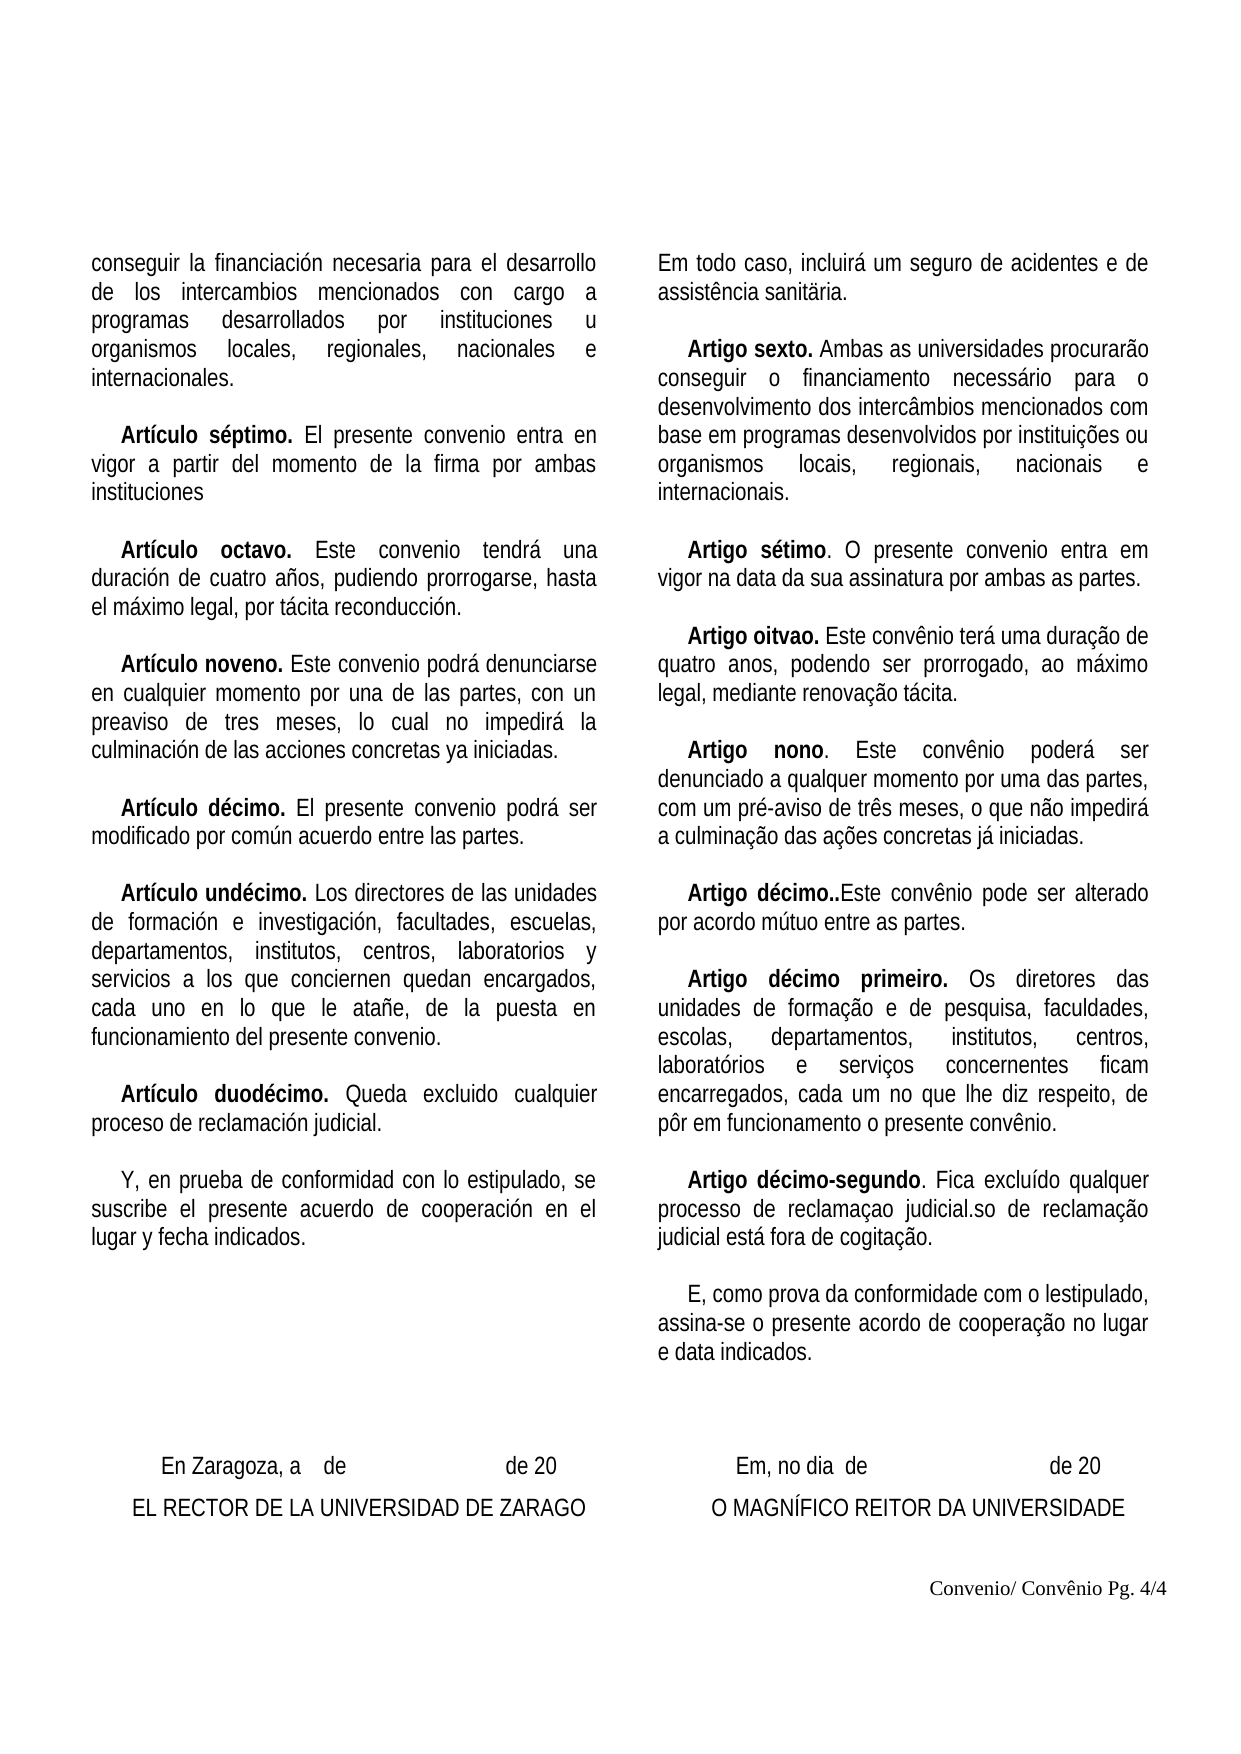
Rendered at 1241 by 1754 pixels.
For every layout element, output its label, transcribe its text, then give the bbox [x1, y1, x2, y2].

table_header Em todo caso, incluirá um seguro de acidentes e de assistência sanitäria. Artigo sexto. Ambas as universidades procurarão conseguir o financiamento necessário para o desenvolvimento dos intercâmbios mencionados com base em programas desenvolvidos por instituições ou organismos locais, regionais, nacionais e internacionais. Artigo sétimo. O presente convenio entra em vigor na data da sua assinatura por ambas as partes. Artigo oitvao. Este convênio terá uma duração de quatro anos, podendo ser prorrogado, ao máximo legal, mediante renovação tácita. Artigo nono. Este convênio poderá ser denunciado a qualquer momento por uma das partes, com um pré-aviso de três meses, o que não impedirá a culminação das ações concretas já iniciadas. Artigo décimo..Este convênio pode ser alterado por acordo mútuo entre as partes. Artigo décimo primeiro. Os diretores das unidades de formação e de pesquisa, faculdades, escolas, departamentos, institutos, centros, laboratórios e serviços concernentes ficam encarregados, cada um no que lhe diz respeito, de pôr em funcionamento o presente convênio. Artigo décimo-segundo. Fica excluído qualquer processo de reclamaçao judicial.so de reclamação judicial está fora de cogitação. E, como prova da conformidade com o lestipulado, assina-se o presente acordo de cooperação no lugar e data indicados. [650, 248, 1157, 1451]
table_cell [605, 1451, 650, 1575]
table_header [605, 248, 650, 1451]
table_cell En Zaragoza, a de de 20 EL RECTOR DE LA UNIVERSIDAD DE ZARAGO [84, 1451, 605, 1575]
table_header conseguir la financiación necesaria para el desarrollo de los intercambios mencionados con cargo a programas desarrollados por instituciones u organismos locales, regionales, nacionales e internacionales. Artículo séptimo. El presente convenio entra en vigor a partir del momento de la firma por ambas instituciones Artículo octavo. Este convenio tendrá una duración de cuatro años, pudiendo prorrogarse, hasta el máximo legal, por tácita reconducción. Artículo noveno. Este convenio podrá denunciarse en cualquier momento por una de las partes, con un preaviso de tres meses, lo cual no impedirá la culminación de las acciones concretas ya iniciadas. Artículo décimo. El presente convenio podrá ser modificado por común acuerdo entre las partes. Artículo undécimo. Los directores de las unidades de formación e investigación, facultades, escuelas, departamentos, institutos, centros, laboratorios y servicios a los que conciernen quedan encargados, cada uno en lo que le atañe, de la puesta en funcionamiento del presente convenio. Artículo duodécimo. Queda excluido cualquier proceso de reclamación judicial. Y, en prueba de conformidad con lo estipulado, se suscribe el presente acuerdo de cooperación en el lugar y fecha indicados. [84, 248, 605, 1451]
table_cell Em, no dia de de 20 O MAGNÍFICO REITOR DA UNIVERSIDADE [650, 1451, 1157, 1575]
